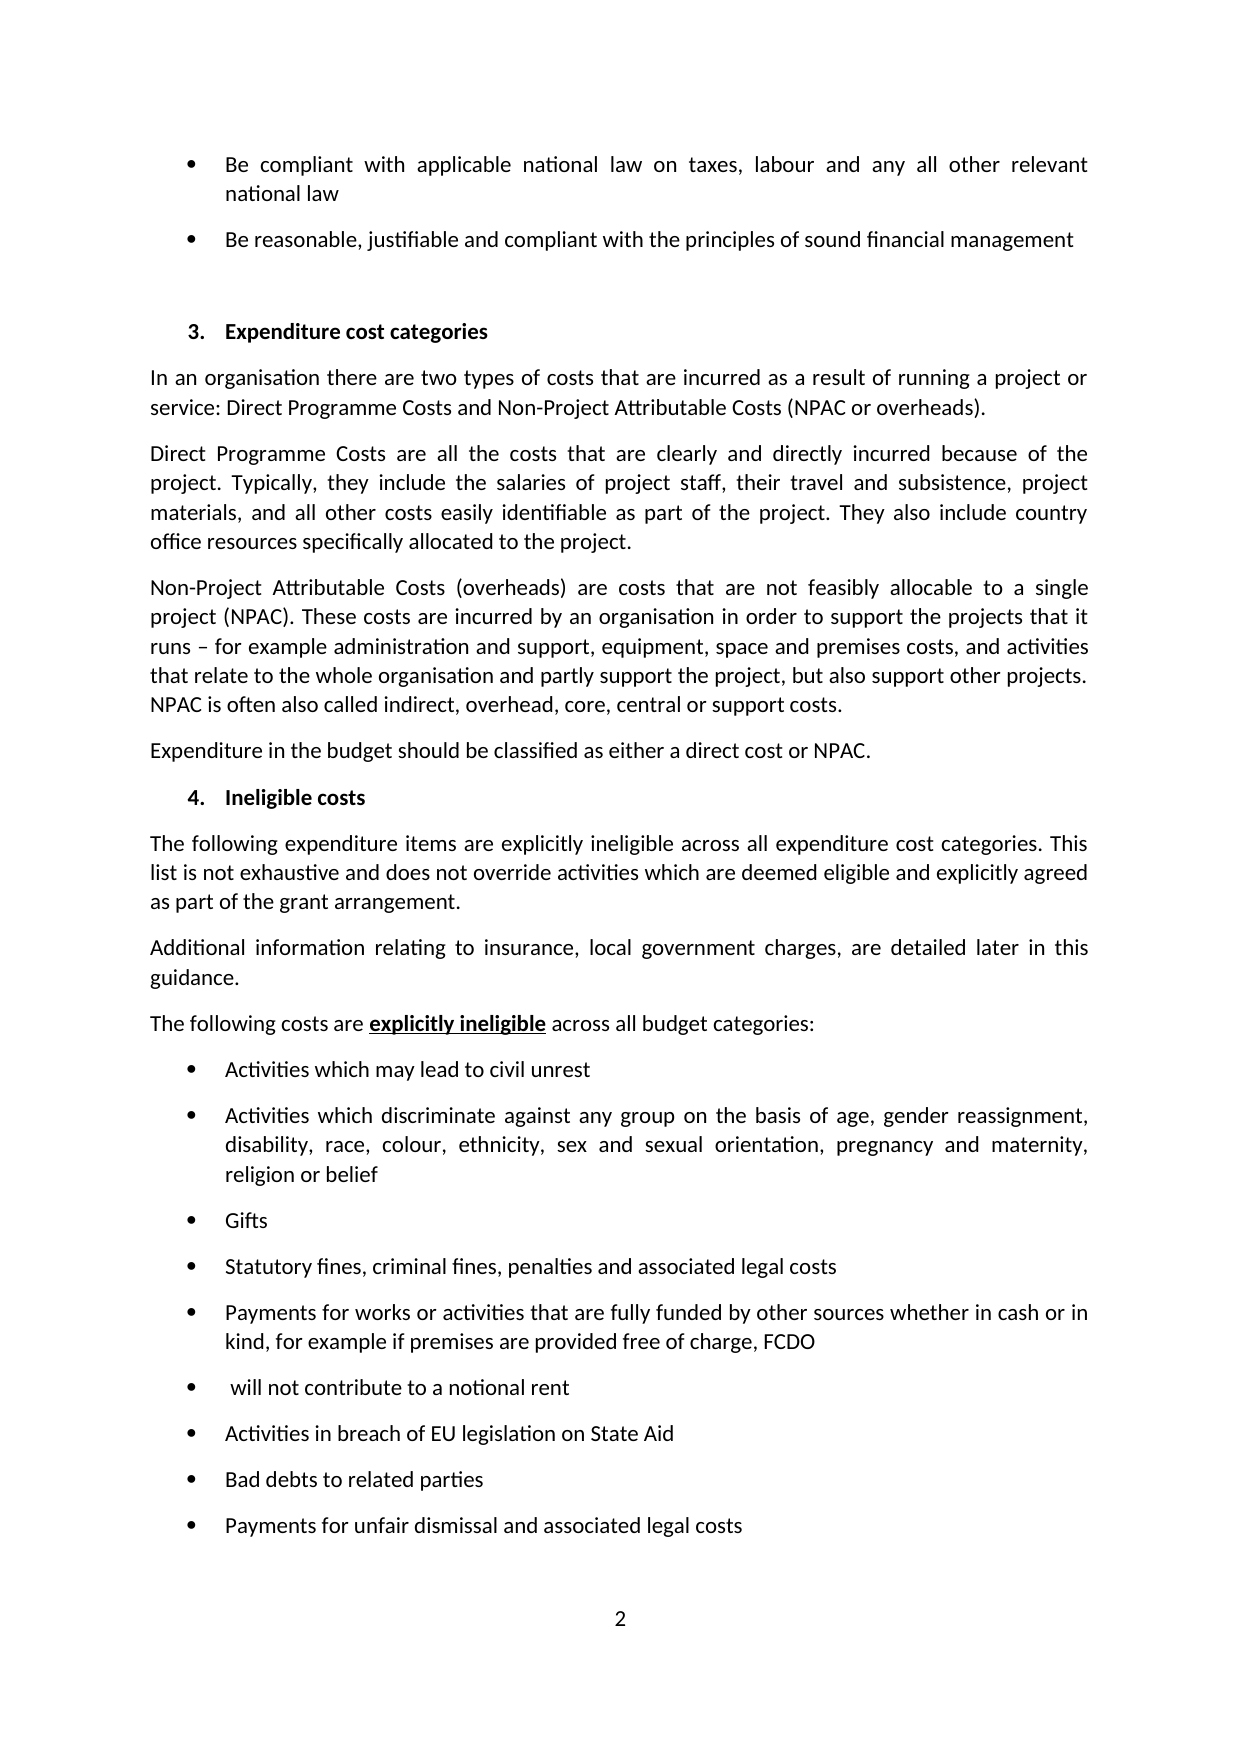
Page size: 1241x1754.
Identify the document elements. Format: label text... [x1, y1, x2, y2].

list Ineligible costs [187, 783, 1090, 811]
list Payments for works or activities that are fully funded by other sources whether in cash or in kind, for example if premises are provided free of charge, FCDO [187, 1298, 1090, 1355]
list will not contribute to a notional rent [187, 1373, 1090, 1401]
text Non-Project Attributable Costs (overheads) are costs that are not feasibly allocable to a single project (NPAC). These costs are incurred by an organisation in order to support the projects that it runs – for example administration and support, equipment, space and premises costs, and activities that relate to the whole organisation and partly support the project, but also support other projects. NPAC is often also called indirect, overhead, core, central or support costs. [150, 573, 1090, 719]
text Direct Programme Costs are all the costs that are clearly and directly incurred because of the project. Typically, they include the salaries of project staff, their travel and subsistence, project materials, and all other costs easily identifiable as part of the project. They also include country office resources specifically allocated to the project. [150, 439, 1090, 555]
text In an organisation there are two types of costs that are incurred as a result of running a project or service: Direct Programme Costs and Non-Project Attributable Costs (NPAC or overheads). [150, 363, 1090, 421]
list Statutory fines, criminal fines, penalties and associated legal costs [187, 1252, 1090, 1280]
list Be reasonable, justifiable and compliant with the principles of sound financial management [187, 225, 1090, 253]
list Payments for unfair dismissal and associated legal costs [187, 1511, 1090, 1539]
text The following costs are explicitly ineligible across all budget categories: [150, 1009, 1090, 1037]
list Be compliant with applicable national law on taxes, labour and any all other relevant national law [187, 150, 1090, 207]
list Activities which may lead to civil unrest [187, 1055, 1090, 1083]
text The following expenditure items are explicitly ineligible across all expenditure cost categories. This list is not exhaustive and does not override activities which are deemed eligible and explicitly agreed as part of the grant arrangement. [150, 829, 1090, 916]
list Gifts [187, 1206, 1090, 1234]
text Expenditure in the budget should be classified as either a direct cost or NPAC. [150, 737, 1090, 765]
list Expenditure cost categories [187, 317, 1090, 346]
text Additional information relating to insurance, local government charges, are detailed later in this guidance. [150, 933, 1090, 991]
list Bad debts to related parties [187, 1465, 1090, 1493]
list Activities in breach of EU legislation on State Aid [187, 1419, 1090, 1447]
list Activities which discriminate against any group on the basis of age, gender reassignment, disability, race, colour, ethnicity, sex and sexual orientation, pregnancy and maternity, religion or belief [187, 1101, 1090, 1188]
